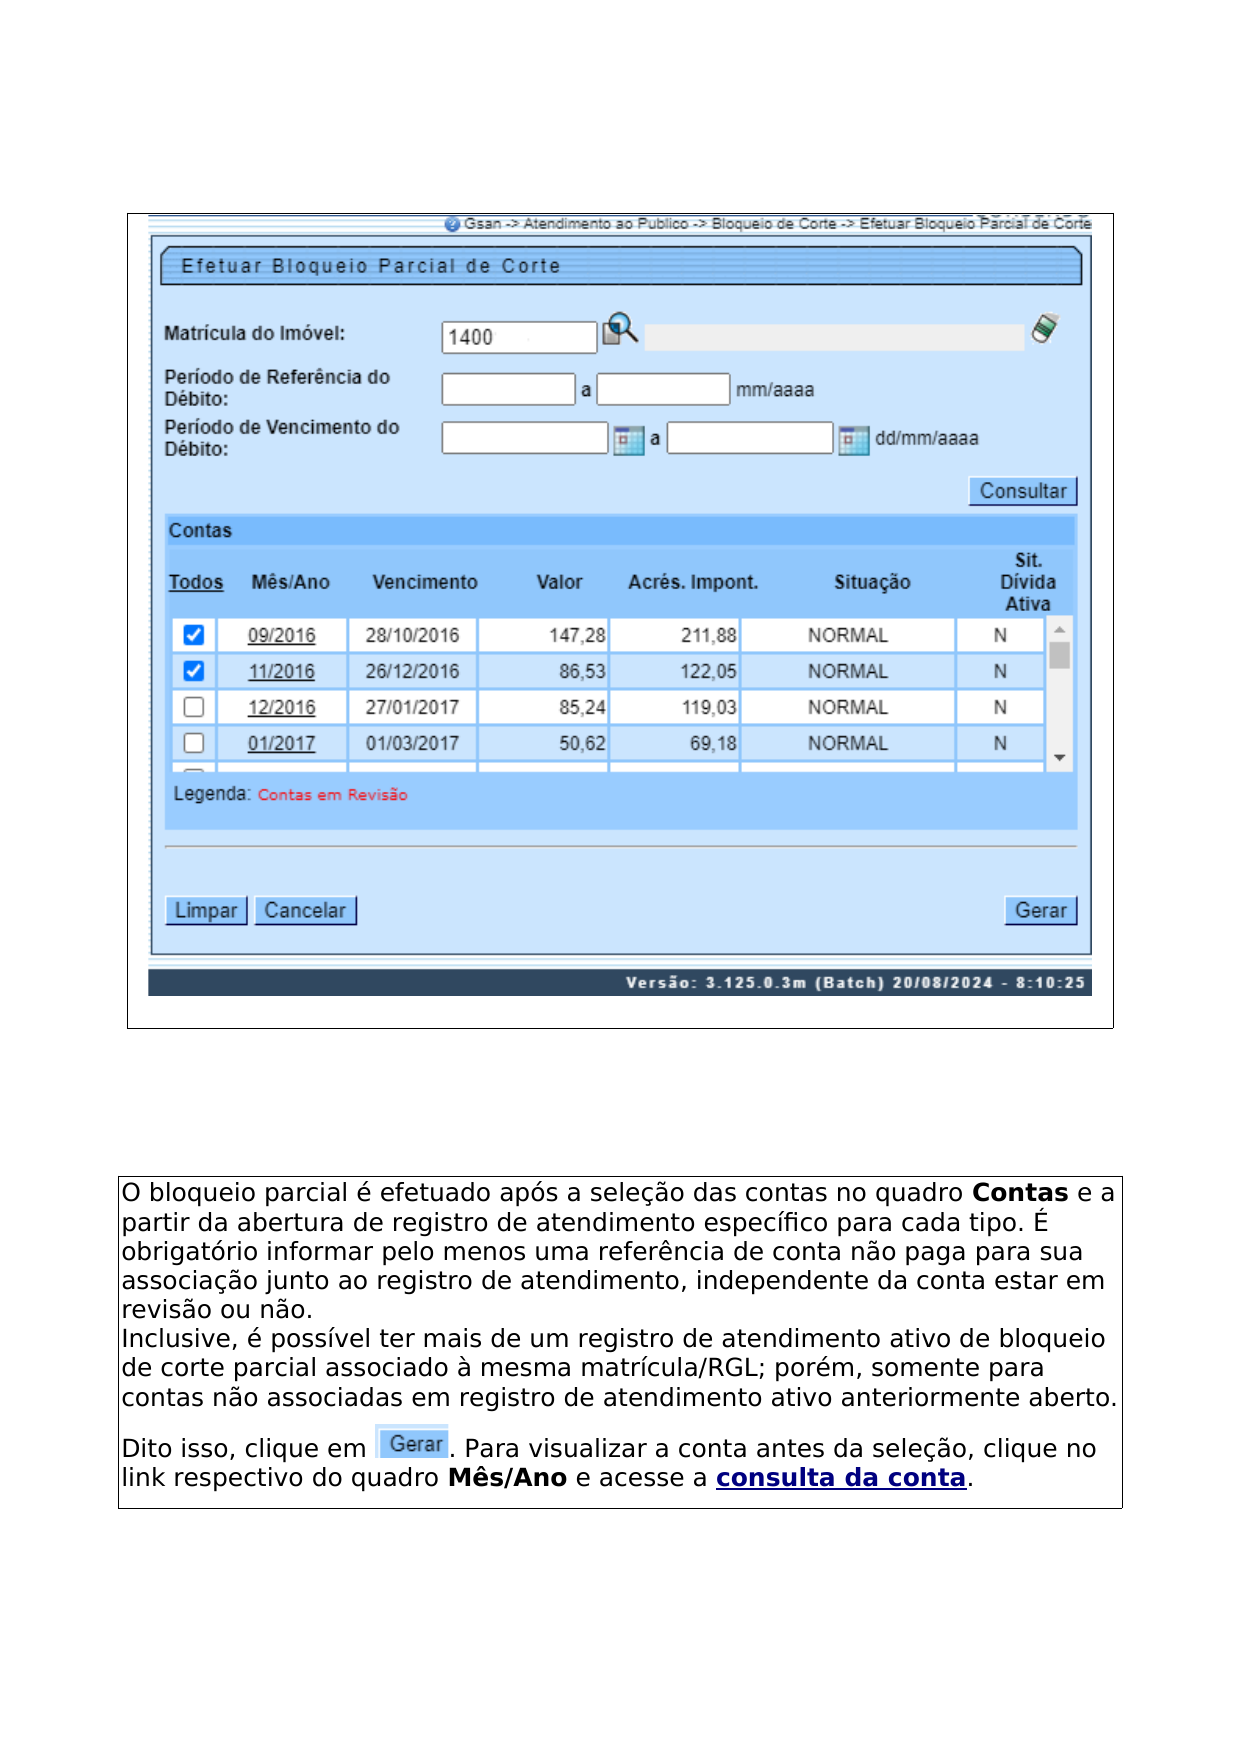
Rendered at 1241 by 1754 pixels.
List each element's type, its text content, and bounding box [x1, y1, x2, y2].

table_header O bloqueio parcial é efetuado após a seleção das contas no quadro Contas e a partir da abertura de registro de atendimento específico para cada tipo. É obrigatório informar pelo menos uma referência de conta não paga para sua associação junto ao registro de atendimento, independente da conta estar em revisão ou não. Inclusive, é possível ter mais de um registro de atendimento ativo de bloqueio de corte parcial associado à mesma matrícula/RGL; porém, somente para contas não associadas em registro de atendimento ativo anteriormente aberto. Dito isso, clique em . Para visualizar a conta antes da seleção, clique no link respectivo do quadro Mês/Ano e acesse a consulta da conta. [119, 1177, 1122, 1508]
picture [375, 1424, 449, 1458]
table_header [128, 214, 1113, 1027]
picture [148, 215, 1092, 996]
